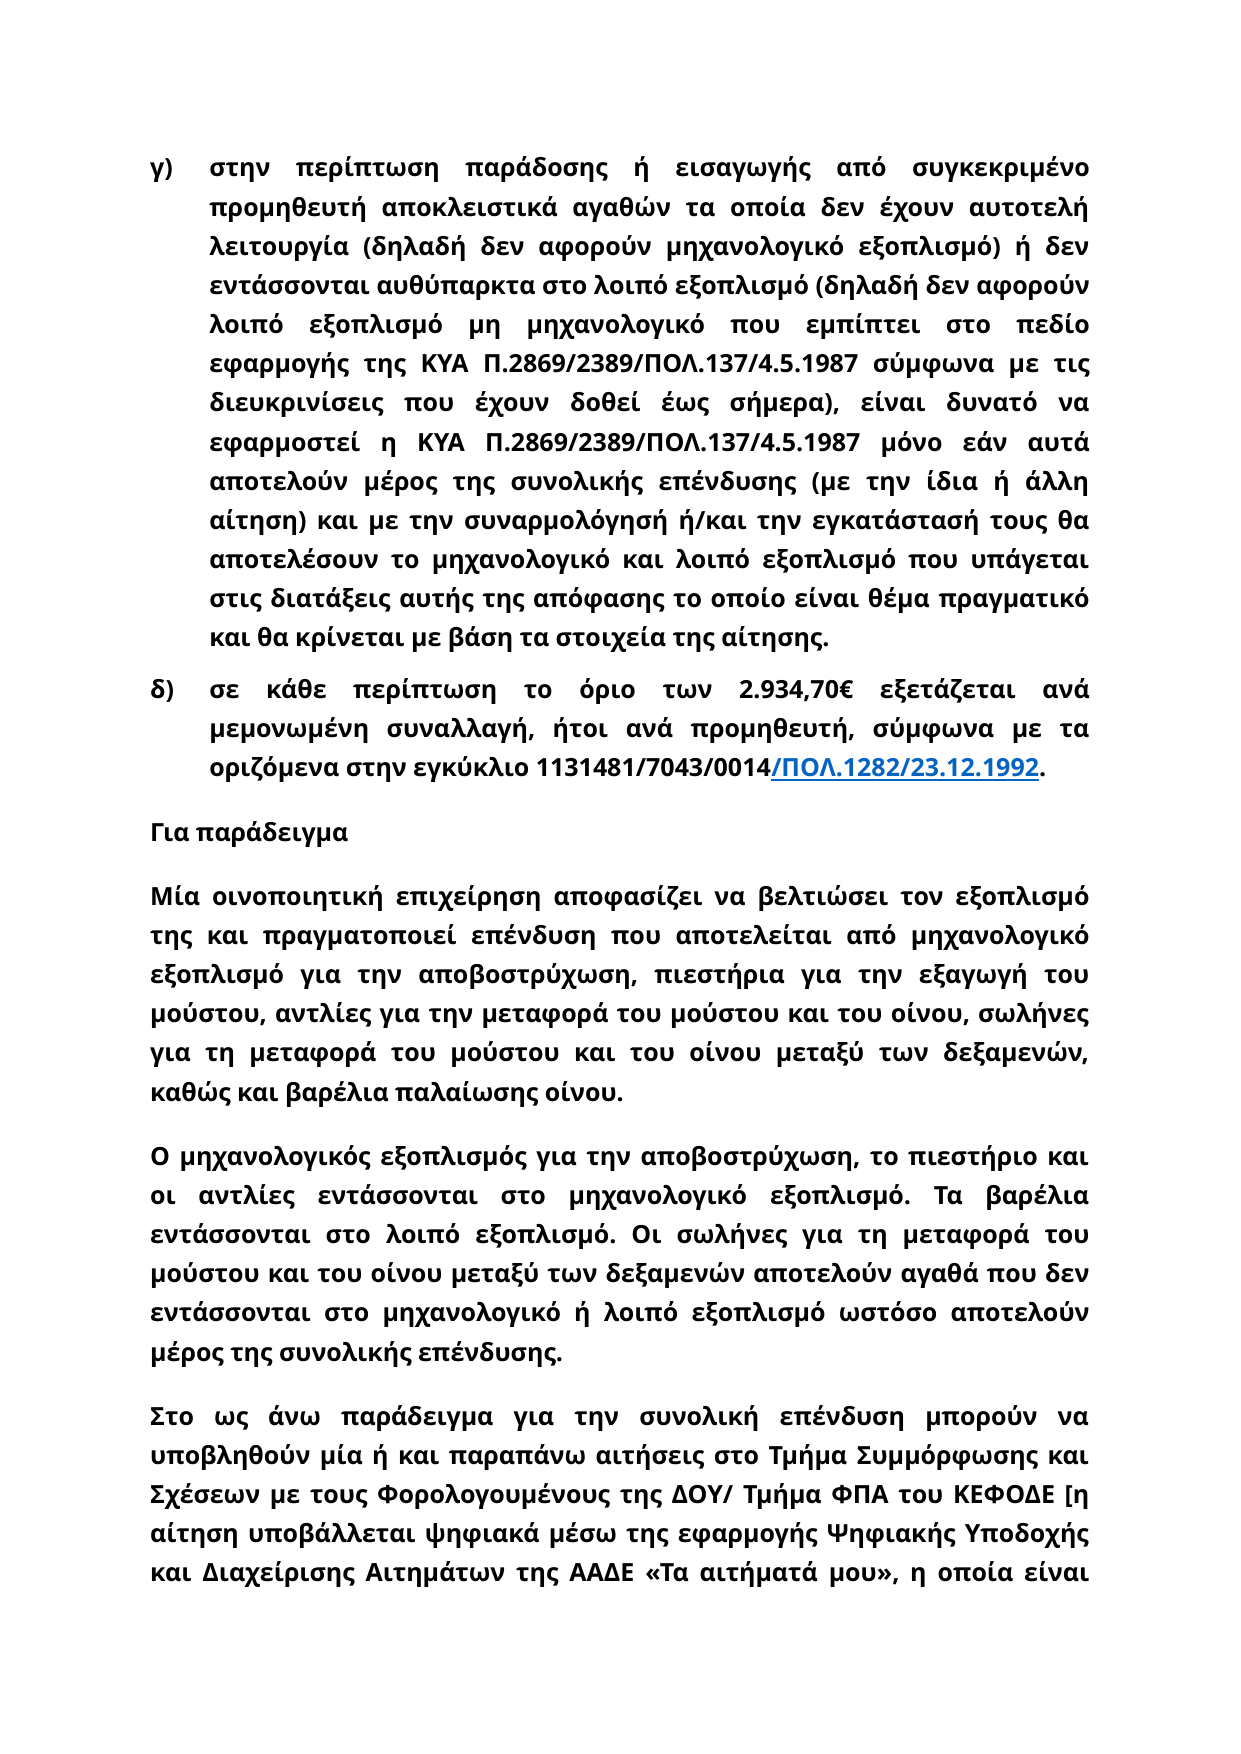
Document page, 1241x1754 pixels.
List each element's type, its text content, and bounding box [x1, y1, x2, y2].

text Στο ως άνω παράδειγμα για την συνολική επένδυση μπορούν να υποβληθούν μία ή και παραπάνω αιτήσεις στο Τμήμα Συμμόρφωσης και Σχέσεων με τους Φορολογουμένους της ΔΟΥ/ Τμήμα ΦΠΑ του ΚΕΦΟΔΕ [η αίτηση υποβάλλεται ψηφιακά μέσω της εφαρμογής Ψηφιακής Υποδοχής και Διαχείρισης Αιτημάτων της ΑΑΔΕ «Τα αιτήματά μου», η οποία είναι [150, 1398, 1090, 1589]
text Για παράδειγμα [150, 814, 1090, 848]
text Μία οινοποιητική επιχείρηση αποφασίζει να βελτιώσει τον εξοπλισμό της και πραγματοποιεί επένδυση που αποτελείται από μηχανολογικό εξοπλισμό για την αποβοστρύχωση, πιεστήρια για την εξαγωγή του μούστου, αντλίες για την μεταφορά του μούστου και του οίνου, σωλήνες για τη μεταφορά του μούστου και του οίνου μεταξύ των δεξαμενών, καθώς και βαρέλια παλαίωσης οίνου. [150, 878, 1090, 1108]
text Ο μηχανολογικός εξοπλισμός για την αποβοστρύχωση, το πιεστήριο και οι αντλίες εντάσσονται στο μηχανολογικό εξοπλισμό. Τα βαρέλια εντάσσονται στο λοιπό εξοπλισμό. Οι σωλήνες για τη μεταφορά του μούστου και του οίνου μεταξύ των δεξαμενών αποτελούν αγαθά που δεν εντάσσονται στο μηχανολογικό ή λοιπό εξοπλισμό ωστόσο αποτελούν μέρος της συνολικής επένδυσης. [150, 1138, 1090, 1368]
list γ) στην περίπτωση παράδοσης ή εισαγωγής από συγκεκριμένο προμηθευτή αποκλειστικά αγαθών τα οποία δεν έχουν αυτοτελή λειτουργία (δηλαδή δεν αφορούν μηχανολογικό εξοπλισμό) ή δεν εντάσσονται αυθύπαρκτα στο λοιπό εξοπλισμό (δηλαδή δεν αφορούν λοιπό εξοπλισμό μη μηχανολογικό που εμπίπτει στο πεδίο εφαρμογής της ΚΥΑ Π.2869/2389/ΠΟΛ.137/4.5.1987 σύμφωνα με τις διευκρινίσεις που έχουν δοθεί έως σήμερα), είναι δυνατό να εφαρμοστεί η ΚΥΑ Π.2869/2389/ΠΟΛ.137/4.5.1987 μόνο εάν αυτά αποτελούν μέρος της συνολικής επένδυσης (με την ίδια ή άλλη αίτηση) και με την συναρμολόγησή ή/και την εγκατάστασή τους θα αποτελέσουν το μηχανολογικό και λοιπό εξοπλισμό που υπάγεται στις διατάξεις αυτής της απόφασης το οποίο είναι θέμα πραγματικό και θα κρίνεται µε βάση τα στοιχεία της αίτησης. [150, 150, 1090, 654]
list δ) σε κάθε περίπτωση το όριο των 2.934,70€ εξετάζεται ανά μεμονωμένη συναλλαγή, ήτοι ανά προμηθευτή, σύμφωνα με τα οριζόμενα στην εγκύκλιο 1131481/7043/0014/ΠΟΛ.1282/23.12.1992. [150, 672, 1090, 784]
